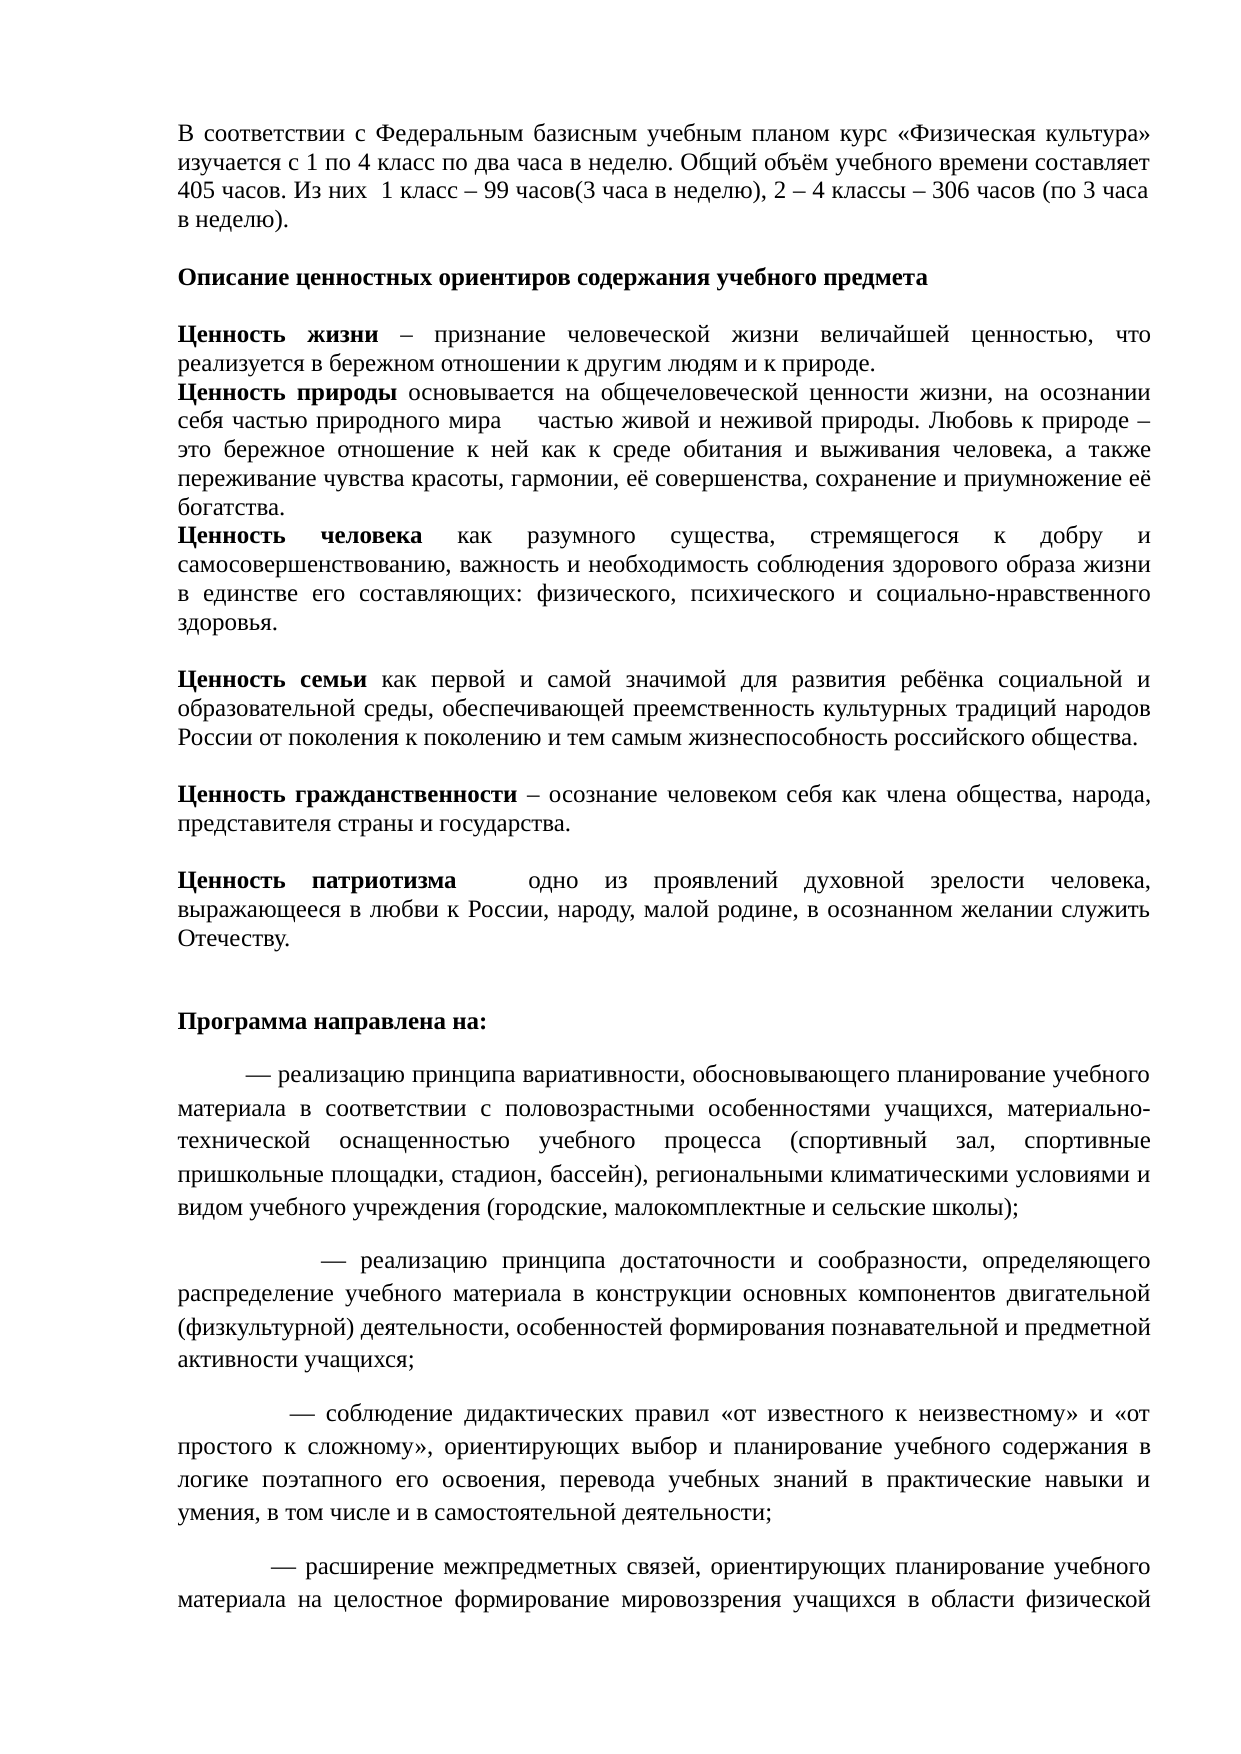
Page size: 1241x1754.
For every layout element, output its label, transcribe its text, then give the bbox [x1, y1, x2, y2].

text Ценность жизни – признание человеческой жизни величайшей ценностью, что реализуется в бережном отношении к другим людям и к природе. [177, 319, 1152, 377]
text Ценность природы основывается на общечеловеческой ценности жизни, на осознании себя частью природного мира  частью живой и неживой природы. Любовь к природе – это бережное отношение к ней как к среде обитания и выживания человека, а также переживание чувства красоты, гармонии, её совершенства, сохранение и приумножение её богатства. [177, 377, 1152, 521]
text Ценность семьи как первой и самой значимой для развития ребёнка социальной и образовательной среды, обеспечивающей преемственность культурных традиций народов России от поколения к поколению и тем самым жизнеспособность российского общества. [177, 664, 1152, 751]
text Ценность человека как разумного существа, стремящегося к добру и самосовершенствованию, важность и необходимость соблюдения здорового образа жизни в единстве его составляющих: физического, психического и социально-нравственного здоровья. [177, 521, 1152, 636]
text В соответствии с Федеральным базисным учебным планом курс «Физическая культура» изучается с 1 по 4 класс по два часа в неделю. Общий объём учебного времени составляет 405 часов. Из них 1 класс – 99 часов(3 часа в неделю), 2 – 4 классы – 306 часов (по 3 часа в неделю). [177, 118, 1152, 233]
text — соблюдение дидактических правил «от известного к неизвестному» и «от простого к сложному», ориентирующих выбор и планирование учебного содержания в логике поэтапного его освоения, перевода учебных знаний в практические навыки и умения, в том числе и в самостоятельной деятельности; [177, 1398, 1152, 1526]
text Описание ценностных ориентиров содержания учебного предмета [177, 262, 1152, 291]
text — реализацию принципа вариативности, обосновывающего планирование учебного материала в соответствии с половозрастными особенностями учащихся, материально-технической оснащенностью учебного процесса (спортивный зал, спортивные пришкольные площадки, стадион, бассейн), региональными климатическими условиями и видом учебного учреждения (городские, малокомплектные и сельские школы); [177, 1059, 1152, 1220]
text Программа направлена на: [177, 1006, 1152, 1034]
text — реализацию принципа достаточности и сообразности, определяющего распределение учебного материала в конструкции основных компонентов двигательной (физкультурной) деятельности, особенностей формирования познавательной и предметной активности учащихся; [177, 1246, 1152, 1373]
text — расширение межпредметных связей, ориентирующих планирование учебного материала на целостное формирование мировоззрения учащихся в области физической [177, 1551, 1152, 1613]
text Ценность гражданственности – осознание человеком себя как члена общества, народа, представителя страны и государства. [177, 779, 1152, 837]
text Ценность патриотизма  одно из проявлений духовной зрелости человека, выражающееся в любви к России, народу, малой родине, в осознанном желании служить Отечеству. [177, 866, 1152, 952]
